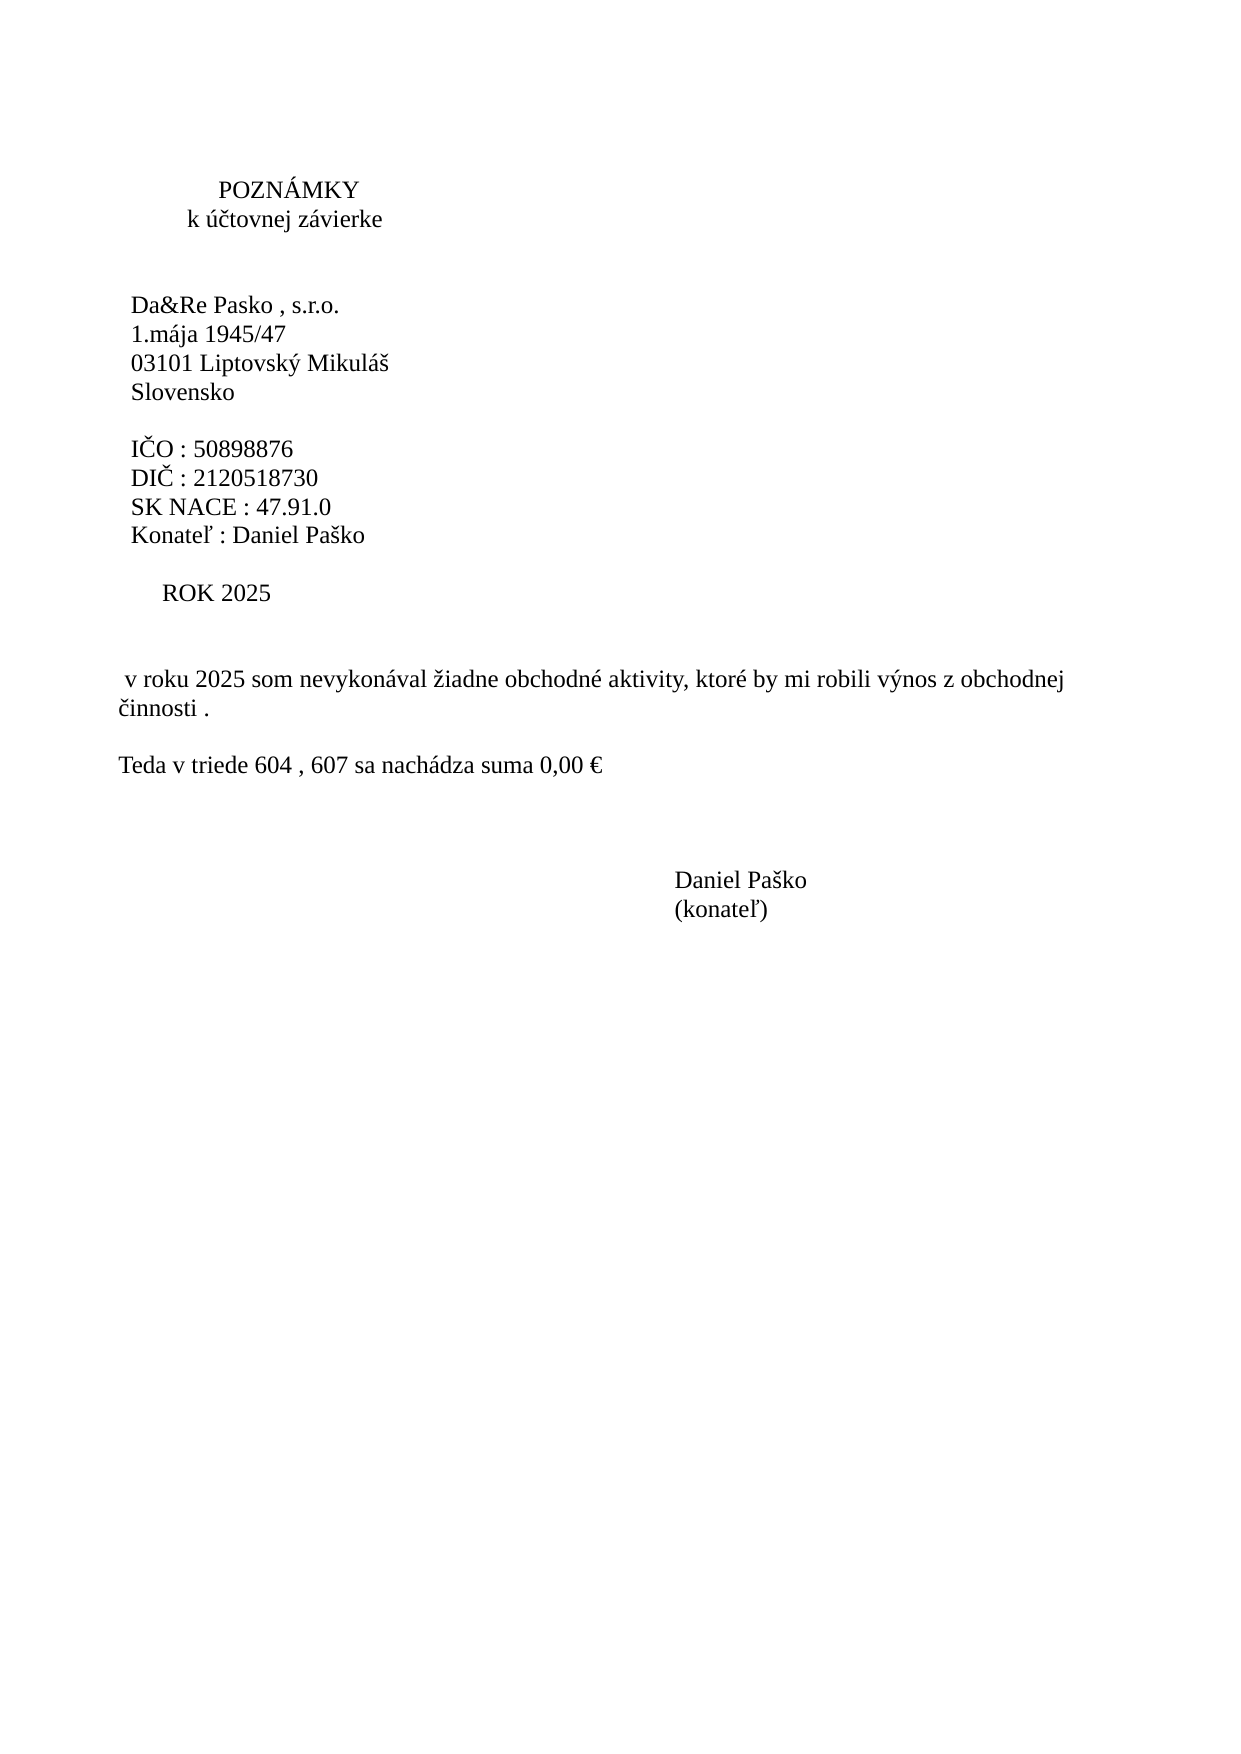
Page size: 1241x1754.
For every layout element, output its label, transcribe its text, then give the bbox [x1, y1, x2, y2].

text DIČ : 2120518730 [118, 463, 1122, 492]
text Teda v triede 604 , 607 sa nachádza suma 0,00 € [118, 751, 1122, 779]
text (konateľ) [118, 894, 1122, 923]
text Da&Re Pasko , s.r.o. [118, 291, 1122, 319]
text IČO : 50898876 [118, 434, 1122, 463]
text Slovensko [118, 377, 1122, 406]
text ROK 2025 [118, 578, 1122, 607]
text v roku 2025 som nevykonával žiadne obchodné aktivity, ktoré by mi robili výnos z obchodnej [118, 664, 1122, 693]
text POZNÁMKY [118, 176, 1122, 204]
text 1.mája 1945/47 [118, 319, 1122, 348]
text 03101 Liptovský Mikuláš [118, 348, 1122, 377]
text Konateľ : Daniel Paško [118, 521, 1122, 549]
text k účtovnej závierke [118, 204, 1122, 233]
text SK NACE : 47.91.0 [118, 492, 1122, 521]
text činnosti . [118, 693, 1122, 722]
text Daniel Paško [118, 866, 1122, 894]
